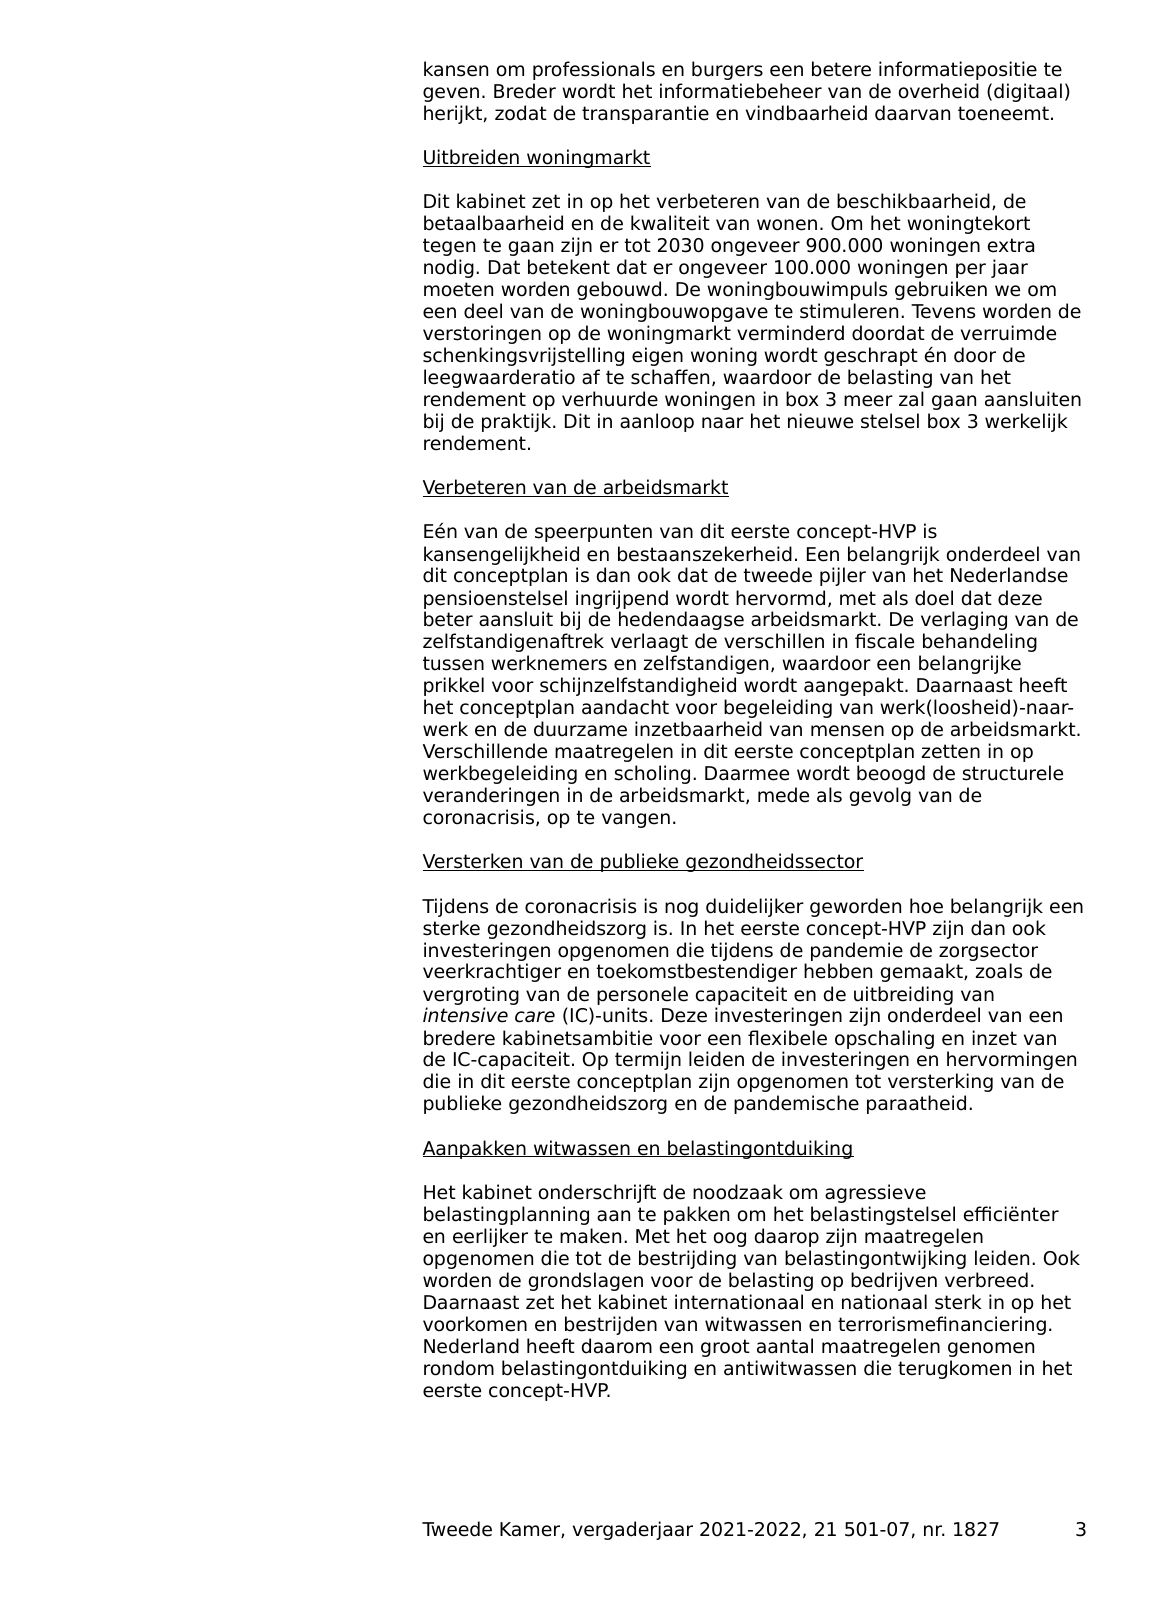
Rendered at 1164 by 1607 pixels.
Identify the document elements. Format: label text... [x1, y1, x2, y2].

subtitle Uitbreiden woningmarkt [422, 147, 1087, 169]
text kansen om professionals en burgers een betere informatiepositie te geven. Breder wordt het informatiebeheer van de overheid (digitaal) herijkt, zodat de transparantie en vindbaarheid daarvan toeneemt. [422, 59, 1087, 125]
text Tijdens de coronacrisis is nog duidelijker geworden hoe belangrijk een sterke gezondheidszorg is. In het eerste concept-HVP zijn dan ook investeringen opgenomen die tijdens de pandemie de zorgsector veerkrachtiger en toekomstbestendiger hebben gemaakt, zoals de vergroting van de personele capaciteit en de uitbreiding van intensive care (IC)-units. Deze investeringen zijn onderdeel van een bredere kabinetsambitie voor een flexibele opschaling en inzet van de IC-capaciteit. Op termijn leiden de investeringen en hervormingen die in dit eerste conceptplan zijn opgenomen tot versterking van de publieke gezondheidszorg en de pandemische paraatheid. [422, 896, 1087, 1115]
text Dit kabinet zet in op het verbeteren van de beschikbaarheid, de betaalbaarheid en de kwaliteit van wonen. Om het woningtekort tegen te gaan zijn er tot 2030 ongeveer 900.000 woningen extra nodig. Dat betekent dat er ongeveer 100.000 woningen per jaar moeten worden gebouwd. De woningbouwimpuls gebruiken we om een deel van de woningbouwopgave te stimuleren. Tevens worden de verstoringen op de woningmarkt verminderd doordat de verruimde schenkingsvrijstelling eigen woning wordt geschrapt én door de leegwaarderatio af te schaffen, waardoor de belasting van het rendement op verhuurde woningen in box 3 meer zal gaan aansluiten bij de praktijk. Dit in aanloop naar het nieuwe stelsel box 3 werkelijk rendement. [422, 191, 1087, 455]
subtitle Versterken van de publieke gezondheidssector [422, 851, 1087, 873]
subtitle Aanpakken witwassen en belastingontduiking [422, 1137, 1087, 1159]
text Eén van de speerpunten van dit eerste concept-HVP is kansengelijkheid en bestaanszekerheid. Een belangrijk onderdeel van dit conceptplan is dan ook dat de tweede pijler van het Nederlandse pensioenstelsel ingrijpend wordt hervormd, met als doel dat deze beter aansluit bij de hedendaagse arbeidsmarkt. De verlaging van de zelfstandigenaftrek verlaagt de verschillen in fiscale behandeling tussen werknemers en zelfstandigen, waardoor een belangrijke prikkel voor schijnzelfstandigheid wordt aangepakt. Daarnaast heeft het conceptplan aandacht voor begeleiding van werk(loosheid)-naar-werk en de duurzame inzetbaarheid van mensen op de arbeidsmarkt. Verschillende maatregelen in dit eerste conceptplan zetten in op werkbegeleiding en scholing. Daarmee wordt beoogd de structurele veranderingen in de arbeidsmarkt, mede als gevolg van de coronacrisis, op te vangen. [422, 521, 1087, 829]
subtitle Verbeteren van de arbeidsmarkt [422, 477, 1087, 499]
text Het kabinet onderschrijft de noodzaak om agressieve belastingplanning aan te pakken om het belastingstelsel efficiënter en eerlijker te maken. Met het oog daarop zijn maatregelen opgenomen die tot de bestrijding van belastingontwijking leiden. Ook worden de grondslagen voor de belasting op bedrijven verbreed. Daarnaast zet het kabinet internationaal en nationaal sterk in op het voorkomen en bestrijden van witwassen en terrorismefinanciering. Nederland heeft daarom een groot aantal maatregelen genomen rondom belastingontduiking en antiwitwassen die terugkomen in het eerste concept-HVP. [422, 1182, 1087, 1401]
